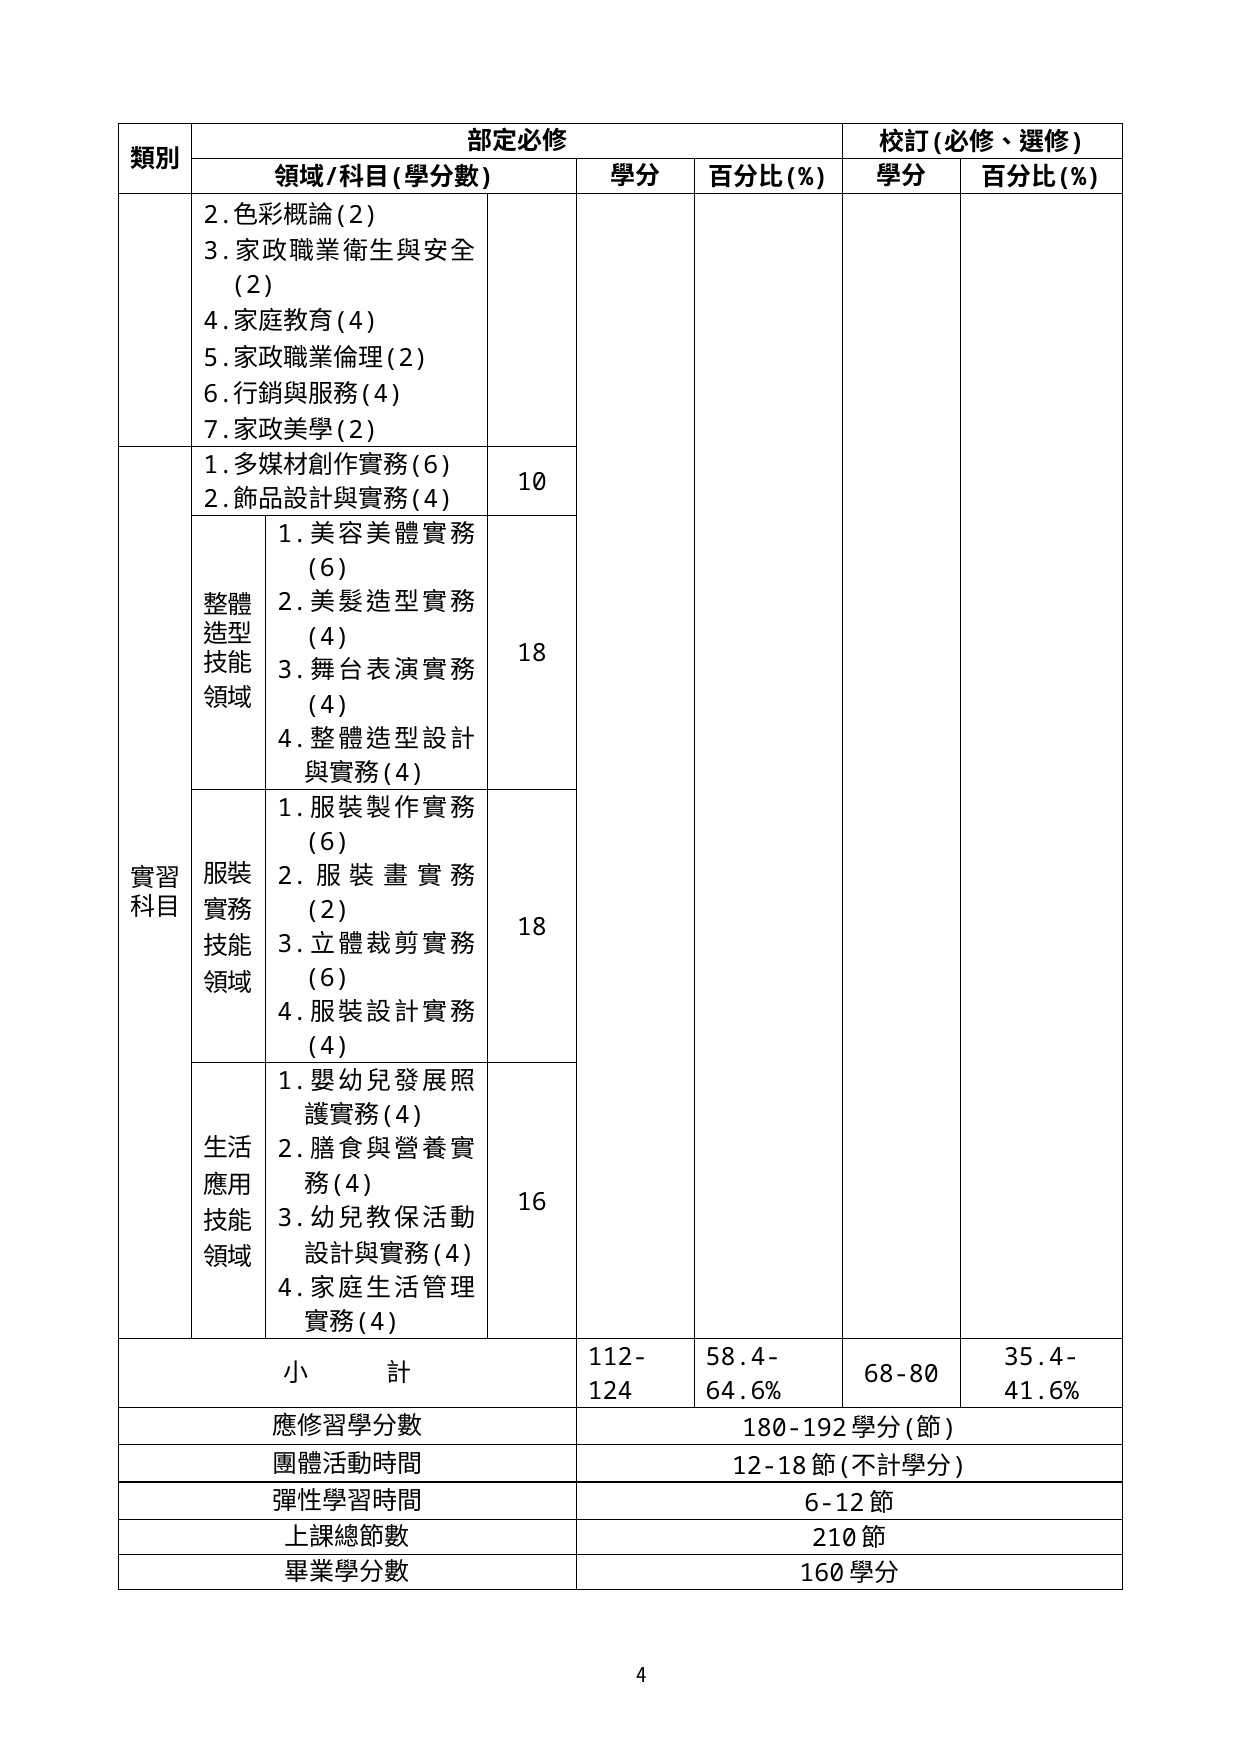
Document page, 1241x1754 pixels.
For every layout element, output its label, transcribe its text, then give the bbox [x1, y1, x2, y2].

table_cell 1.美容美體實務(6) 2.美髮造型實務(4) 3.舞台表演實務(4) 4.整體造型設計與實務(4) [266, 516, 487, 788]
table_cell 百分比(%) [961, 159, 1122, 193]
table_cell [577, 194, 694, 1338]
table_header 校訂(必修、選修) [843, 124, 1122, 158]
table_cell 團體活動時間 [119, 1445, 576, 1481]
table_cell 學分 [843, 159, 960, 193]
table_cell [695, 194, 842, 1338]
table_cell 2.色彩概論(2) 3.家政職業衛生與安全(2) 4.家庭教育(4) 5.家政職業倫理(2) 6.行銷與服務(4) 7.家政美學(2) [192, 194, 487, 446]
table_cell 10 [488, 447, 576, 515]
table_cell 服裝實務技能領域 [192, 790, 265, 1062]
table_cell 112-124 [577, 1339, 694, 1407]
table_header 部定必修 [192, 124, 842, 158]
table_cell 小計 [119, 1339, 576, 1407]
table_cell [961, 194, 1122, 1338]
table_cell [119, 194, 191, 446]
table_cell 整體造型技能領域 [192, 516, 265, 788]
table_cell 百分比(%) [695, 159, 842, 193]
table_cell 彈性學習時間 [119, 1483, 576, 1519]
table_cell 實習科目 [119, 447, 191, 1338]
table_cell 6-12節 [577, 1483, 1122, 1519]
table_cell 16 [488, 1063, 576, 1338]
table_cell 應修習學分數 [119, 1408, 576, 1444]
table_cell [843, 194, 960, 1338]
table_header 類別 [119, 124, 191, 193]
table_cell 18 [488, 790, 576, 1062]
table_cell 35.4-41.6% [961, 1339, 1122, 1407]
table_cell 上課總節數 [119, 1520, 576, 1554]
table_cell 58.4-64.6% [695, 1339, 842, 1407]
table_cell 160學分 [577, 1555, 1122, 1589]
table_cell 生活應用技能領域 [192, 1063, 265, 1338]
table_cell 領域/科目(學分數) [192, 159, 576, 193]
table_cell 18 [488, 516, 576, 788]
table_cell 1.嬰幼兒發展照護實務(4) 2.膳食與營養實務(4) 3.幼兒教保活動設計與實務(4) 4.家庭生活管理實務(4) [266, 1063, 487, 1338]
table_cell [488, 194, 576, 446]
table_cell 1.服裝製作實務(6) 2.服裝畫實務(2) 3.立體裁剪實務(6) 4.服裝設計實務(4) [266, 790, 487, 1062]
table_cell 68-80 [843, 1339, 960, 1407]
table_cell 180-192學分(節) [577, 1408, 1122, 1444]
table_cell 1.多媒材創作實務(6) 2.飾品設計與實務(4) [192, 447, 487, 515]
table_cell 畢業學分數 [119, 1555, 576, 1589]
table_cell 學分 [577, 159, 694, 193]
table_cell 210節 [577, 1520, 1122, 1554]
table_cell 12-18節(不計學分) [577, 1445, 1122, 1481]
